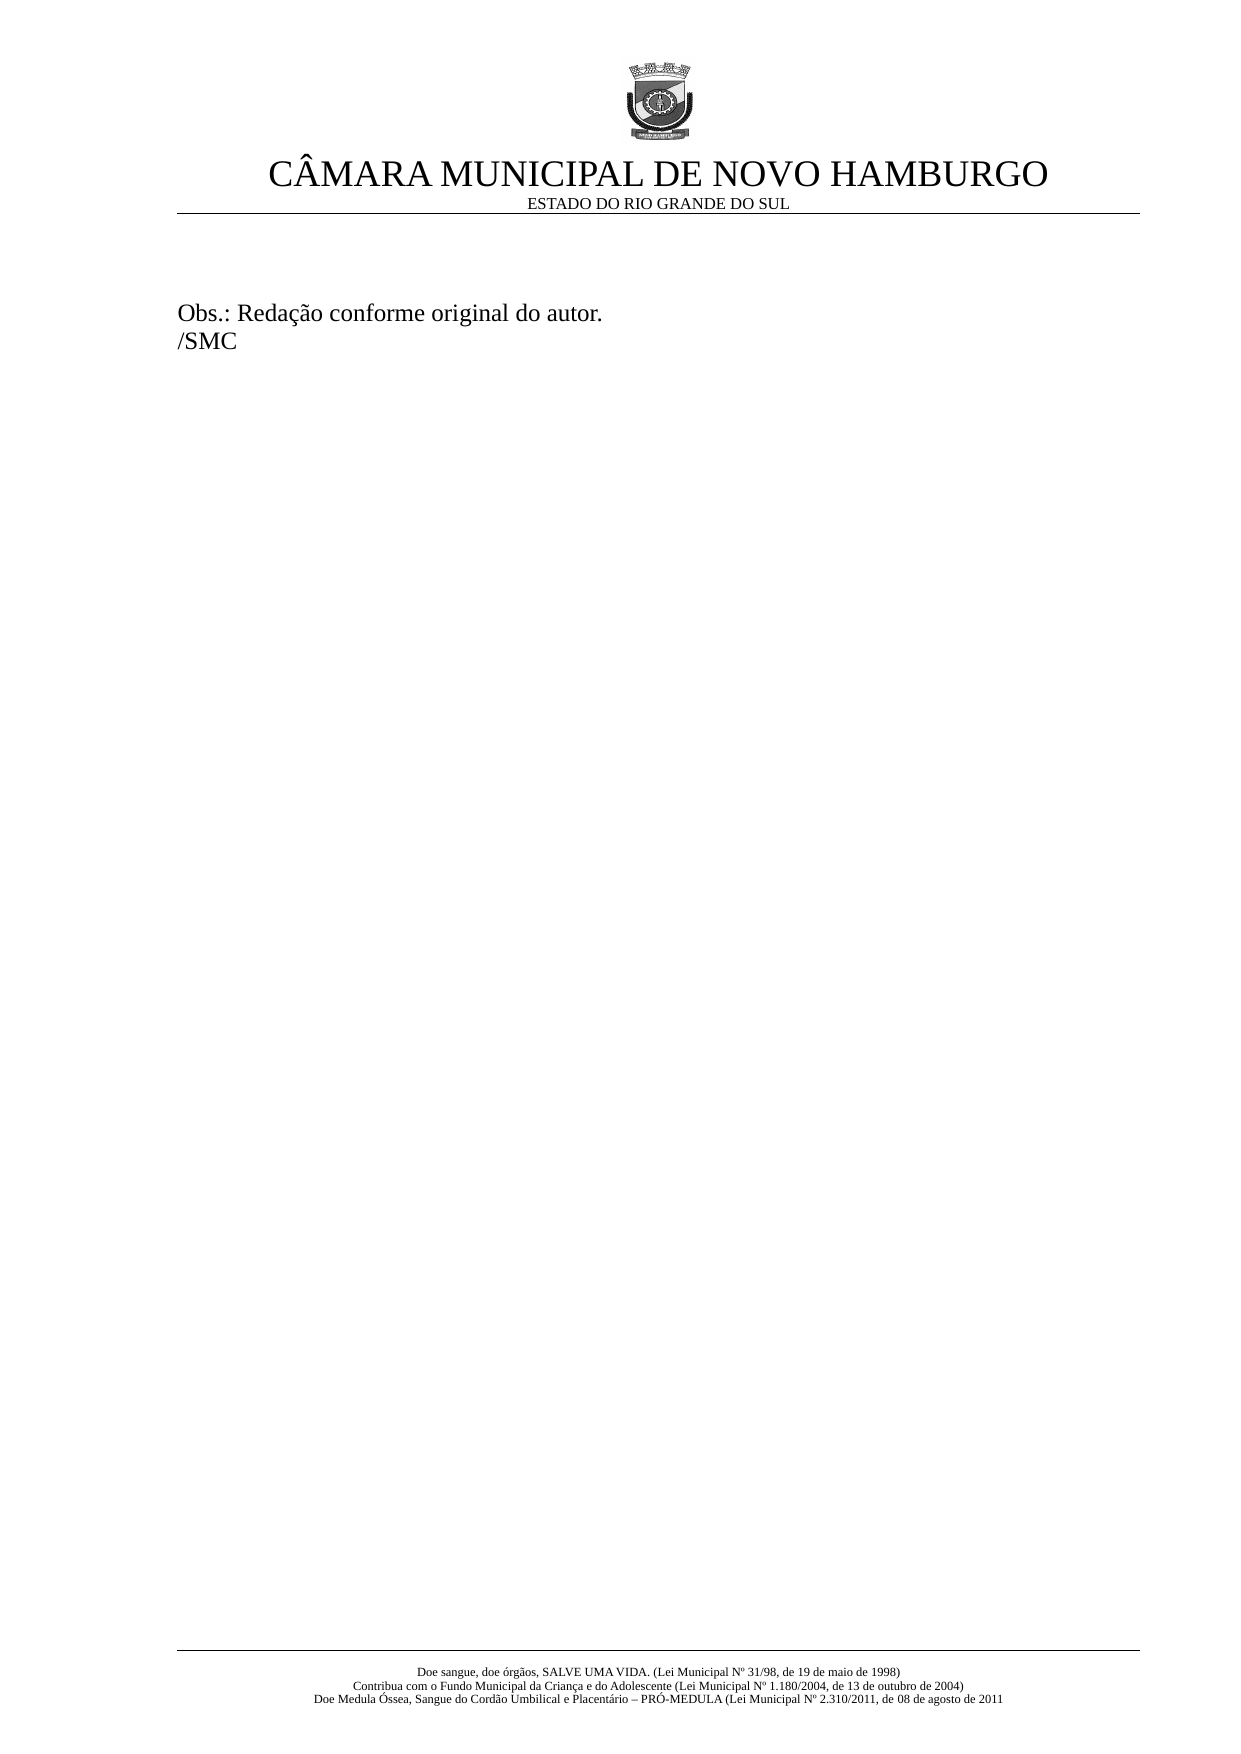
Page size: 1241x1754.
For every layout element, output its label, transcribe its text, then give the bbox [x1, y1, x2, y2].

text Obs.: Redação conforme original do autor. [177, 299, 1140, 327]
text /SMC [177, 327, 1140, 354]
